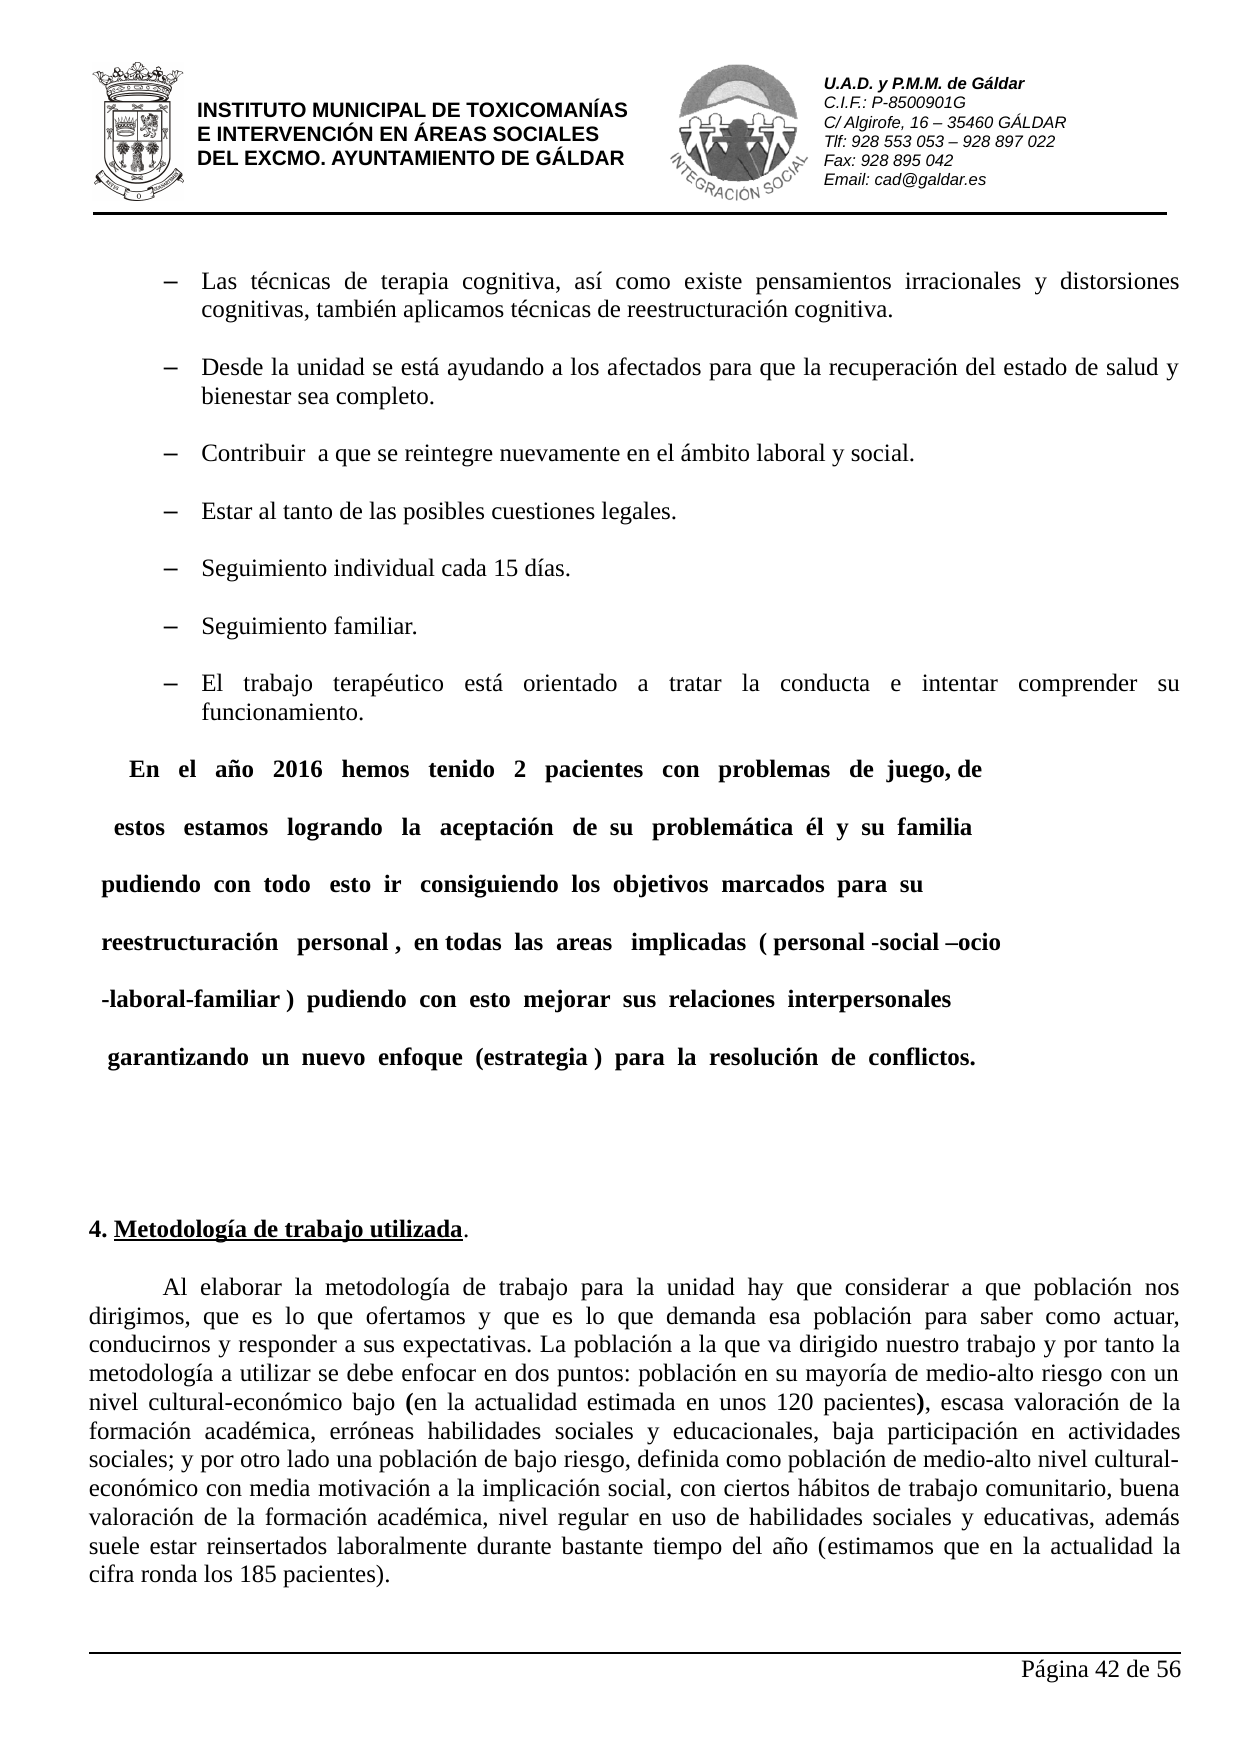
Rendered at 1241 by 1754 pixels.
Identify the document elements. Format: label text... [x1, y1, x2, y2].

list Seguimiento familiar. [163, 611, 1181, 639]
list El trabajo terapéutico está orientado a tratar la conducta e intentar comprender su funcionamiento. [163, 668, 1181, 726]
text -laboral-familiar ) pudiendo con esto mejorar sus relaciones interpersonales [88, 984, 1181, 1013]
list Seguimiento individual cada 15 días. [163, 553, 1181, 582]
list Estar al tanto de las posibles cuestiones legales. [163, 496, 1181, 524]
text 4. Metodología de trabajo utilizada. [88, 1214, 1181, 1243]
picture [92, 62, 184, 201]
text garantizando un nuevo enfoque (estrategia ) para la resolución de conflictos. [88, 1042, 1181, 1071]
text pudiendo con todo esto ir consiguiendo los objetivos marcados para su [88, 869, 1181, 898]
list Contribuir a que se reintegre nuevamente en el ámbito laboral y social. [163, 438, 1181, 467]
text En el año 2016 hemos tenido 2 pacientes con problemas de juego, de [88, 754, 1181, 783]
list Las técnicas de terapia cognitiva, así como existe pensamientos irracionales y distorsiones cognitivas, también aplicamos técnicas de reestructuración cognitiva. [163, 266, 1181, 323]
text reestructuración personal , en todas las areas implicadas ( personal -social –ocio [88, 927, 1181, 956]
list Desde la unidad se está ayudando a los afectados para que la recuperación del estado de salud y bienestar sea completo. [163, 352, 1181, 409]
text estos estamos logrando la aceptación de su problemática él y su familia [88, 812, 1181, 841]
text Al elaborar la metodología de trabajo para la unidad hay que considerar a que población nos dirigimos, que es lo que ofertamos y que es lo que demanda esa población para saber como actuar, conducirnos y responder a sus expectativas. La población a la que va dirigido nuestro trabajo y por tanto la metodología a utilizar se debe enfocar en dos puntos: población en su mayoría de medio-alto riesgo con un nivel cultural-económico bajo (en la actualidad estimada en unos 120 pacientes), escasa valoración de la formación académica, erróneas habilidades sociales y educacionales, baja participación en actividades sociales; y por otro lado una población de bajo riesgo, definida como población de medio-alto nivel cultural-económico con media motivación a la implicación social, con ciertos hábitos de trabajo comunitario, buena valoración de la formación académica, nivel regular en uso de habilidades sociales y educativas, además suele estar reinsertados laboralmente durante bastante tiempo del año (estimamos que en la actualidad la cifra ronda los 185 pacientes). [88, 1272, 1181, 1588]
